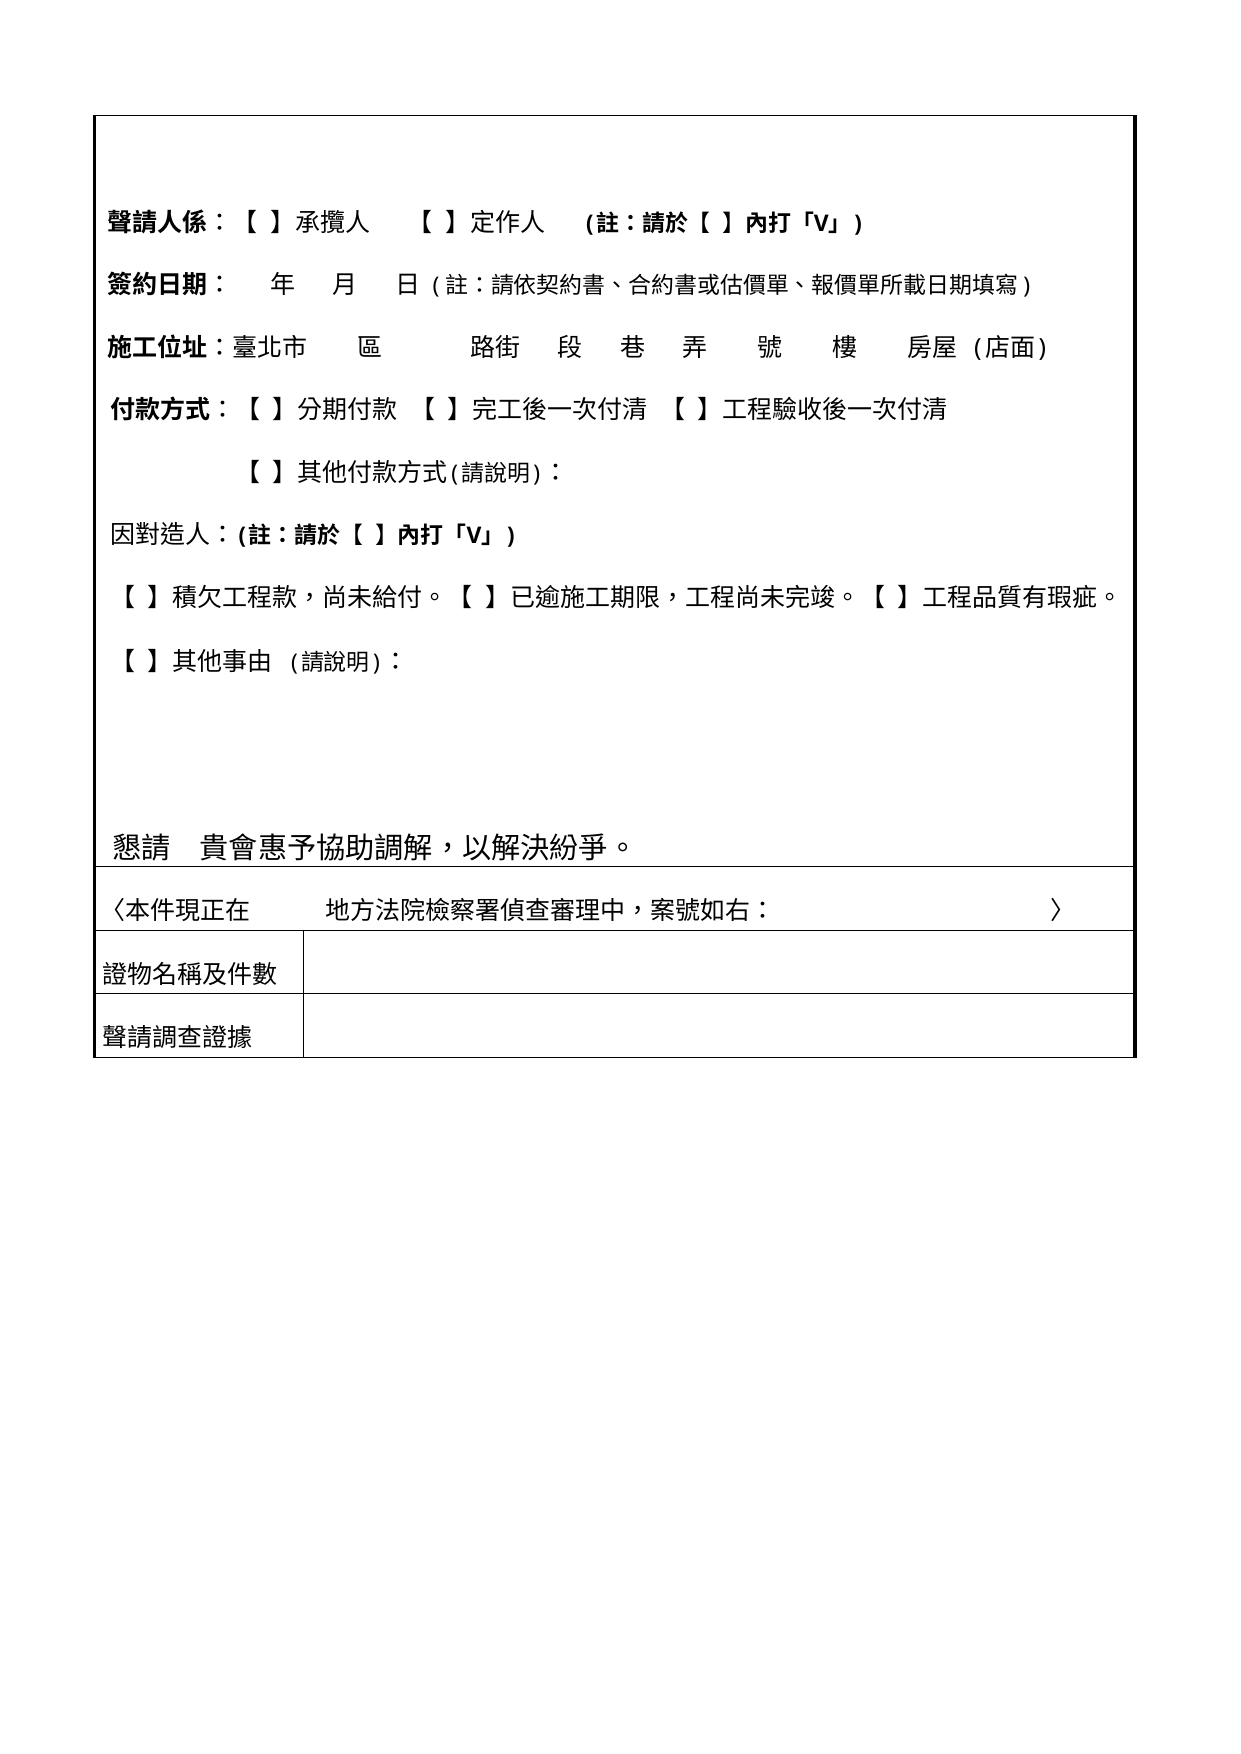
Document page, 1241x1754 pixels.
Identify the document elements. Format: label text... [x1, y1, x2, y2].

table_cell 聲請人係：【 】承攬人 【 】定作人 (註：請於【 】內打「V」) 簽約日期： 年 月 日 ( 註：請依契約書、合約書或估價單、報價單所載日期填寫 ) 施工位址：臺北市 區 路街 段 巷 弄 號 樓 房屋 (店面) 付款方式：【 】分期付款 【 】完工後一次付清 【 】工程驗收後一次付清 【 】其他付款方式(請說明)： 因對造人：(註：請於【 】內打「V」) 【 】積欠工程款，尚未給付。【 】已逾施工期限，工程尚未完竣。【 】工程品質有瑕疵。 【 】其他事由 (請說明)： 懇請 貴會惠予協助調解，以解決紛爭。 [96, 116, 1133, 866]
table_cell 聲請調查證據 [96, 994, 303, 1057]
table_cell [304, 931, 1133, 993]
table_cell [304, 994, 1133, 1057]
table_cell 〈本件現正在 地方法院檢察署偵查審理中，案號如右： 〉 [96, 867, 1133, 930]
table_cell 證物名稱及件數 [96, 931, 303, 993]
